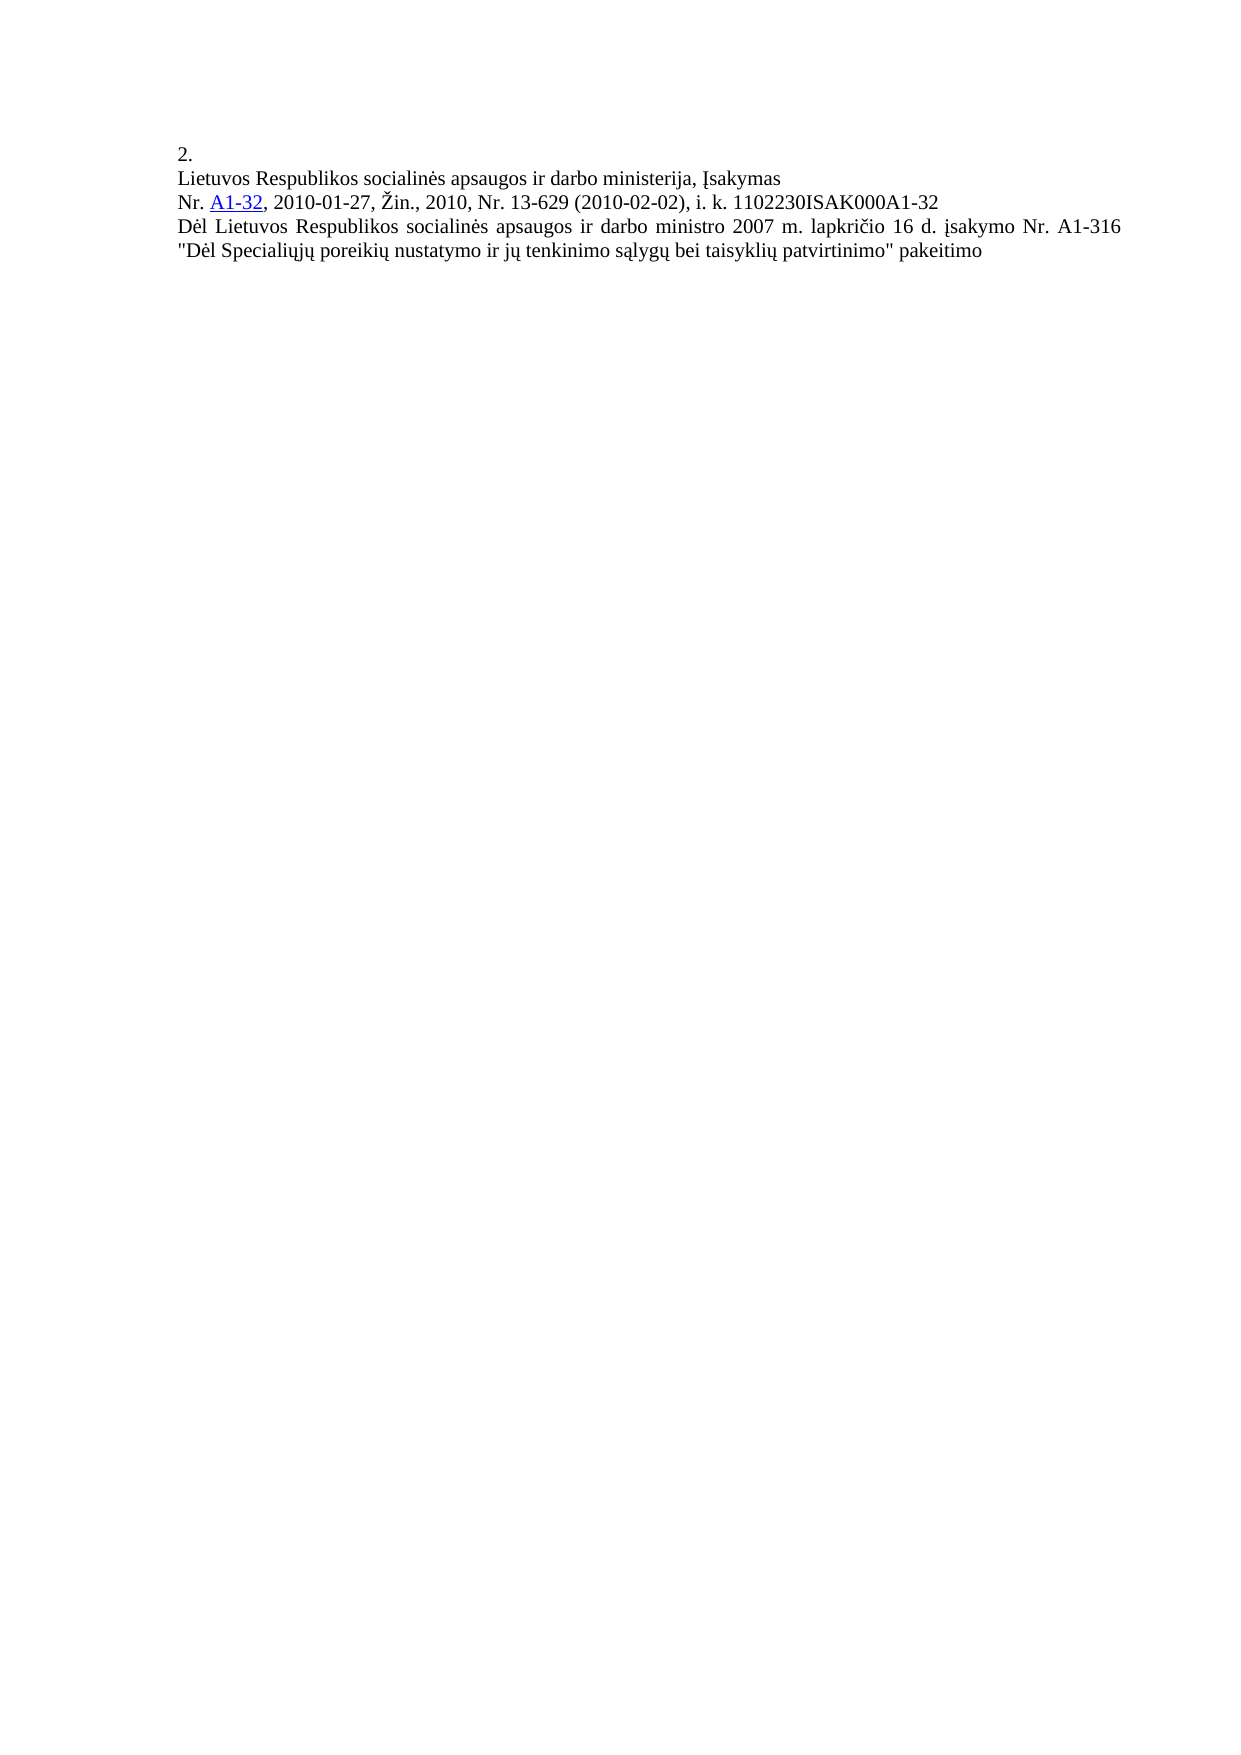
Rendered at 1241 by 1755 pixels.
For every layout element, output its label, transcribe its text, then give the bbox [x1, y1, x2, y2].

text 2. [177, 142, 1122, 166]
text Nr. A1-32, 2010-01-27, Žin., 2010, Nr. 13-629 (2010-02-02), i. k. 1102230ISAK000A1-32 [177, 190, 1122, 214]
text Lietuvos Respublikos socialinės apsaugos ir darbo ministerija, Įsakymas [177, 166, 1122, 190]
text Dėl Lietuvos Respublikos socialinės apsaugos ir darbo ministro 2007 m. lapkričio 16 d. įsakymo Nr. A1-316 "Dėl Specialiųjų poreikių nustatymo ir jų tenkinimo sąlygų bei taisyklių patvirtinimo" pakeitimo [177, 214, 1122, 262]
